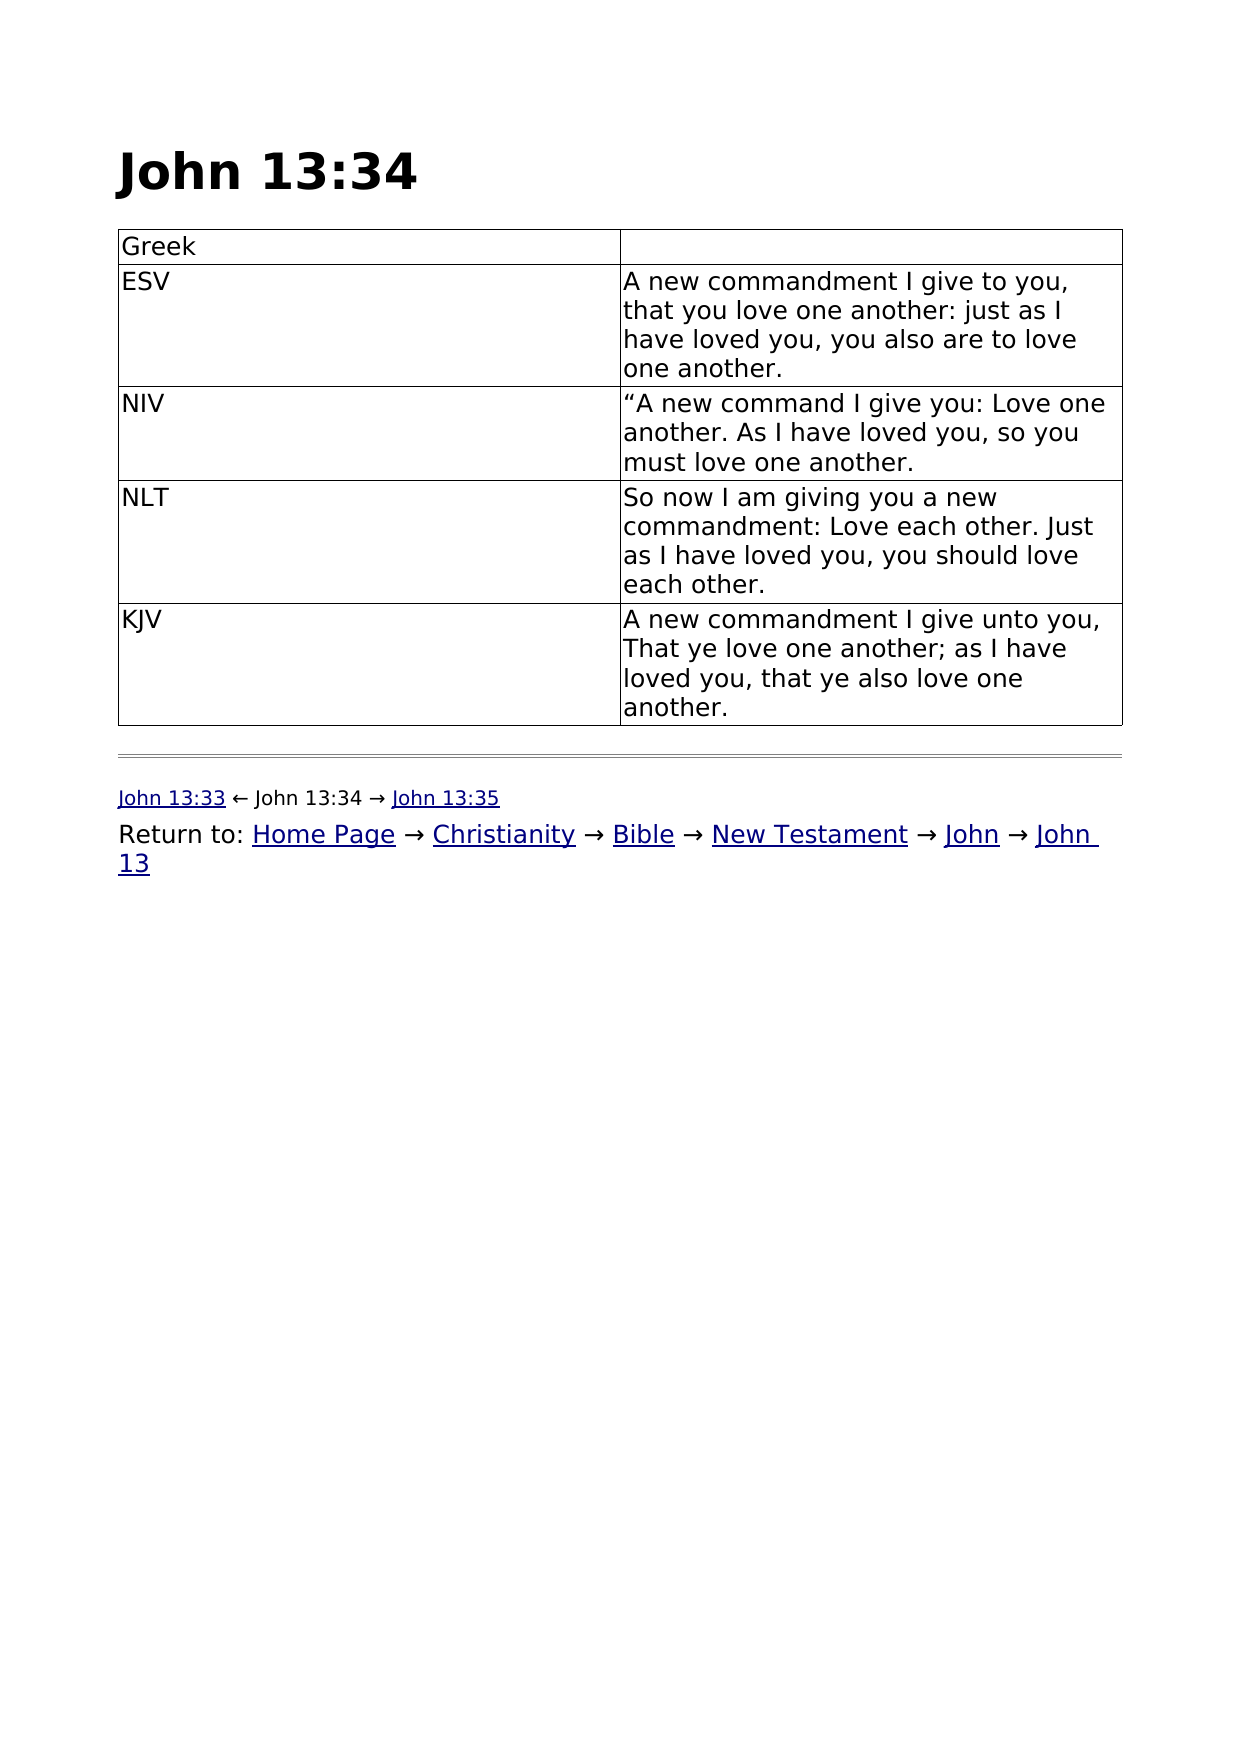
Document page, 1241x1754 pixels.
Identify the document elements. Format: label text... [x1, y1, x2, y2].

table_cell NLT [119, 481, 620, 602]
table_cell So now I am giving you a new commandment: Love each other. Just as I have loved you, you should love each other. [621, 481, 1122, 602]
table_cell ESV [119, 265, 620, 386]
table_cell KJV [119, 604, 620, 725]
text John 13:33 ← John 13:34 → John 13:35 [118, 786, 1122, 820]
table_cell “A new command I give you: Love one another. As I have loved you, so you must love one another. [621, 387, 1122, 480]
table_cell NIV [119, 387, 620, 480]
table_cell A new commandment I give unto you, That ye love one another; as I have loved you, that ye also love one another. [621, 604, 1122, 725]
subtitle John 13:34 [118, 143, 1122, 201]
table_header Greek [119, 230, 620, 264]
text Return to: Home Page → Christianity → Bible → New Testament → John → John 13 [118, 820, 1122, 879]
table_cell A new commandment I give to you, that you love one another: just as I have loved you, you also are to love one another. [621, 265, 1122, 386]
table_header [621, 230, 1122, 264]
